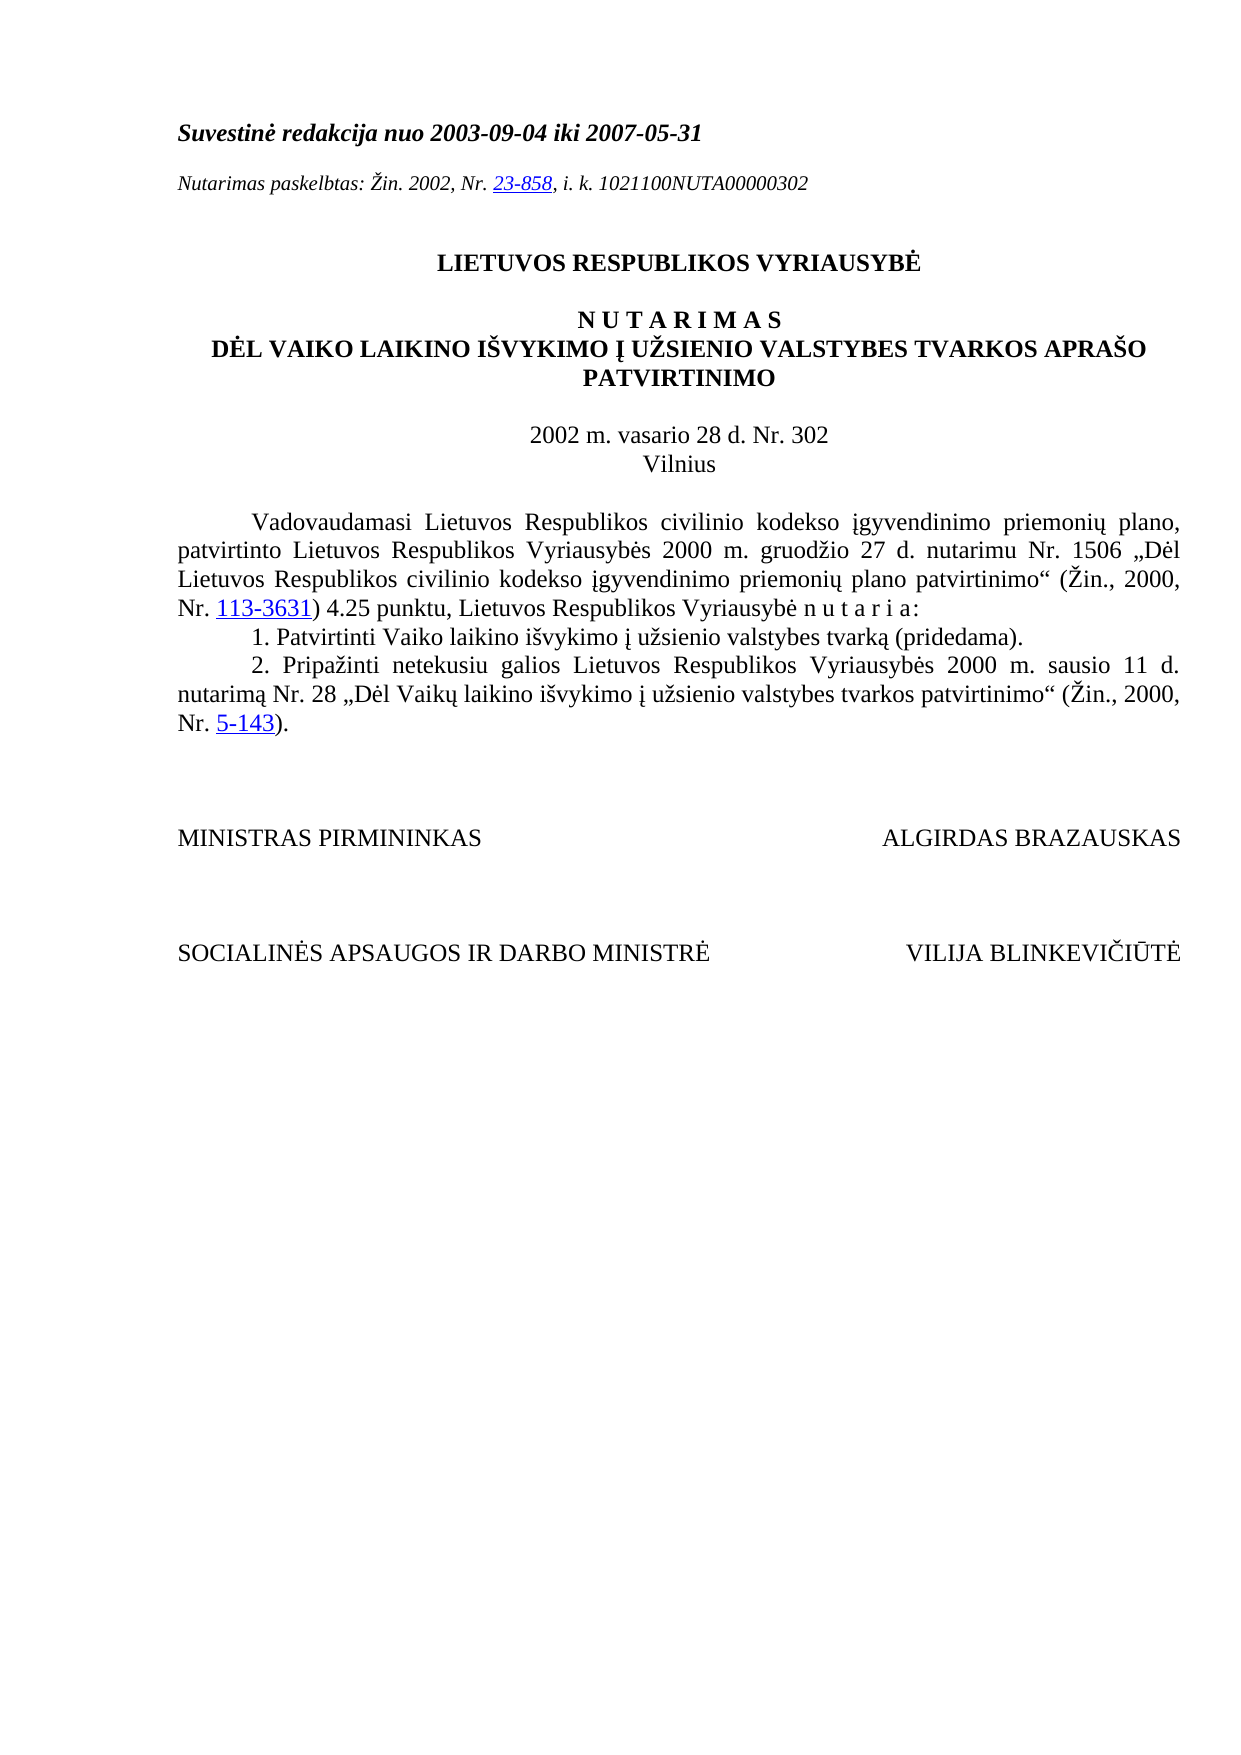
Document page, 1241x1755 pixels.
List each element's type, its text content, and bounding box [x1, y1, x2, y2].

text N U T A R I M A S [177, 305, 1181, 334]
text 1. Patvirtinti Vaiko laikino išvykimo į užsienio valstybes tvarką (pridedama). [177, 622, 1181, 650]
text MINISTRAS PIRMININKAS ALGIRDAS BRAZAUSKAS [177, 823, 1181, 852]
text 2. Pripažinti netekusiu galios Lietuvos Respublikos Vyriausybės 2000 m. sausio 11 d. nutarimą Nr. 28 „Dėl Vaikų laikino išvykimo į užsienio valstybes tvarkos patvirtinimo“ (Žin., 2000, Nr. 5-143). [177, 650, 1181, 737]
text Nutarimas paskelbtas: Žin. 2002, Nr. 23-858, i. k. 1021100NUTA00000302 [177, 171, 1181, 195]
text Vilnius [177, 449, 1181, 478]
text 2002 m. vasario 28 d. Nr. 302 [177, 420, 1181, 449]
text SOCIALINĖS APSAUGOS IR DARBO MINISTRĖ VILIJA BLINKEVIČIŪTĖ [177, 938, 1181, 967]
text DĖL VAIKO LAIKINO IŠVYKIMO Į UŽSIENIO VALSTYBES TVARKOS APRAŠO PATVIRTINIMO [177, 334, 1181, 392]
text Suvestinė redakcija nuo 2003-09-04 iki 2007-05-31 [177, 118, 1181, 147]
text Vadovaudamasi Lietuvos Respublikos civilinio kodekso įgyvendinimo priemonių plano, patvirtinto Lietuvos Respublikos Vyriausybės 2000 m. gruodžio 27 d. nutarimu Nr. 1506 „Dėl Lietuvos Respublikos civilinio kodekso įgyvendinimo priemonių plano patvirtinimo“ (Žin., 2000, Nr. 113-3631) 4.25 punktu, Lietuvos Respublikos Vyriausybė nutaria: [177, 507, 1181, 622]
text LIETUVOS RESPUBLIKOS VYRIAUSYBĖ [177, 248, 1181, 277]
